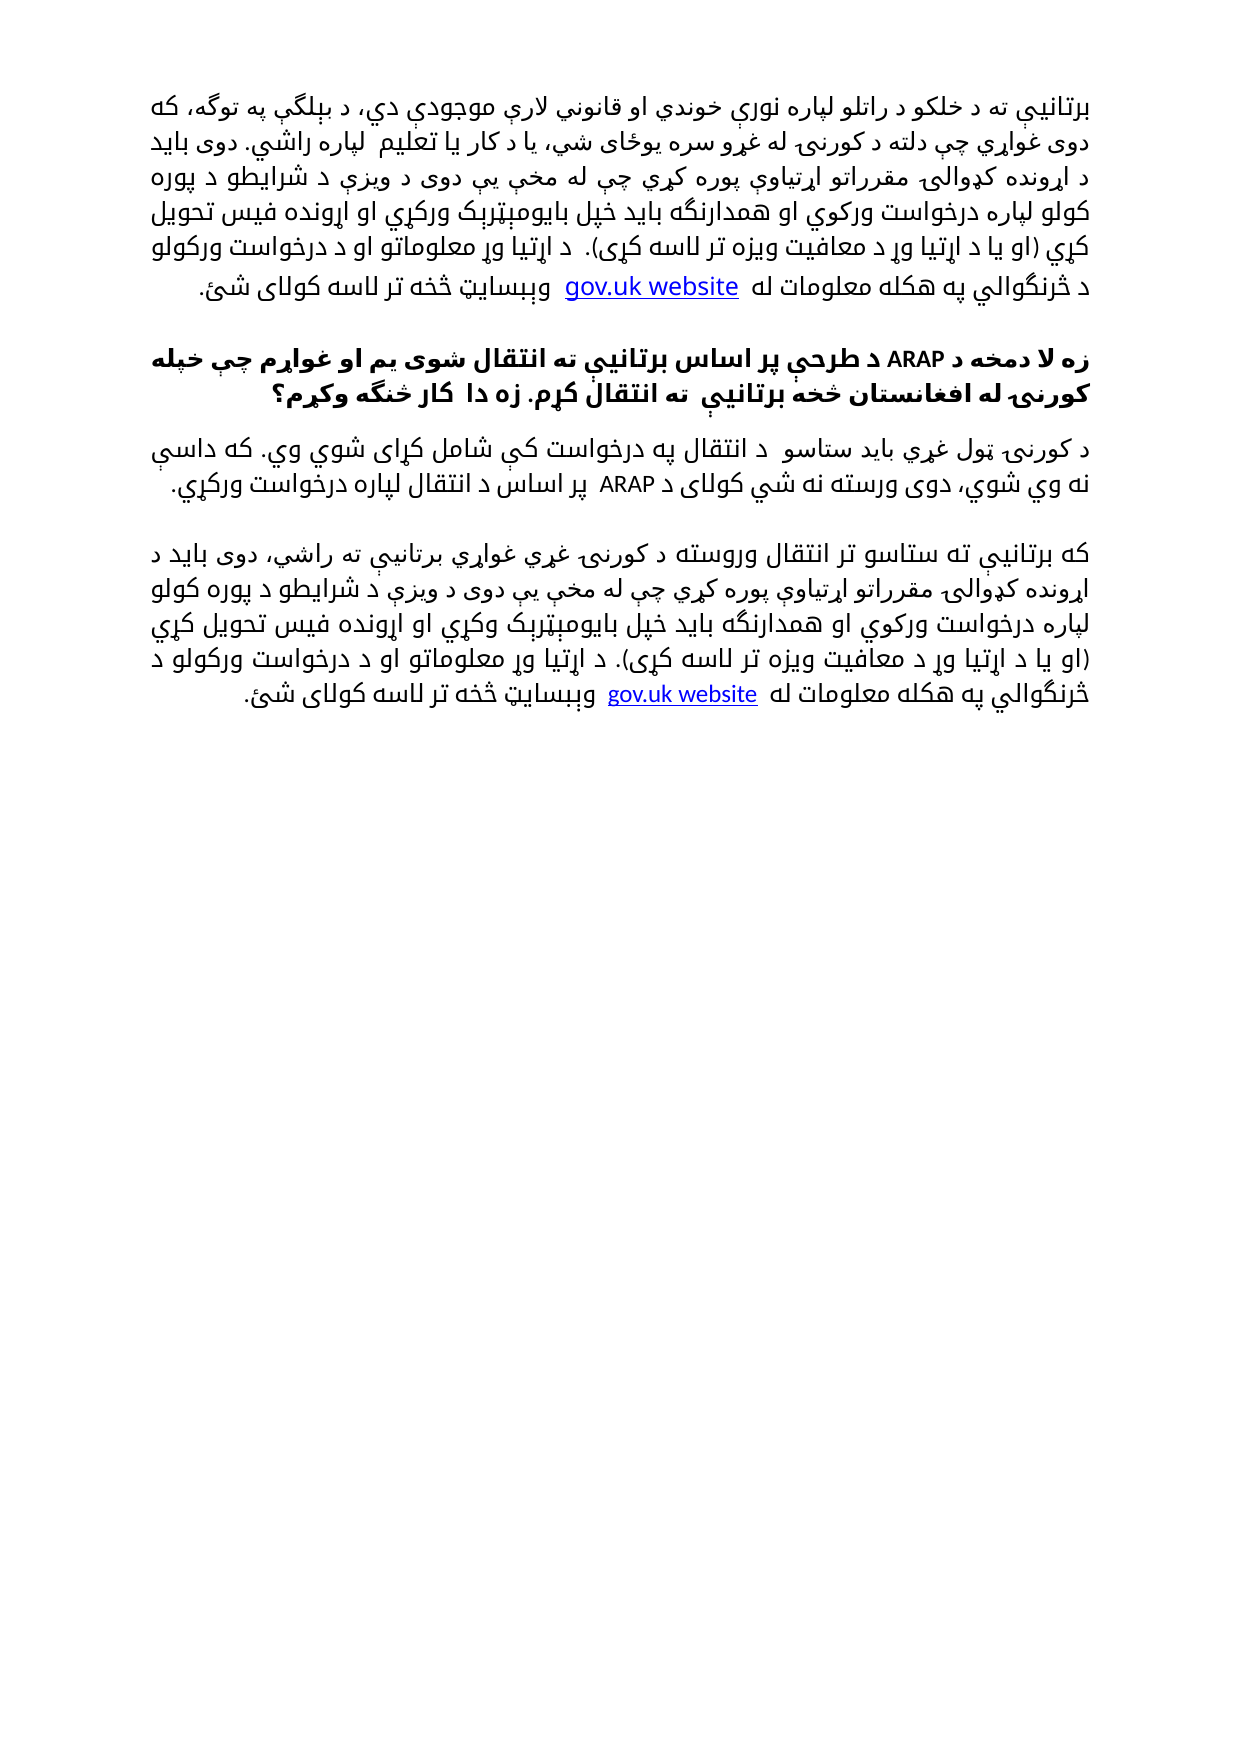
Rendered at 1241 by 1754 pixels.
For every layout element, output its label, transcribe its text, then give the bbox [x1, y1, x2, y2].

text د کورنۍ ټول غړي باید ستاسو د انتقال په درخواست کې شامل کړای شوي وي. که داسې نه وي شوي، دوی ورسته نه شي کولای د ARAP پر اساس د انتقال لپاره درخواست ورکړي. [150, 433, 1090, 499]
text زه لا دمخه د ARAP د طرحې پر اساس برتانیې ته انتقال شوی یم او غواړم چې خپله کورنۍ له افغانستان څخه برتانیې ته انتقال کړم. زه دا کار څنگه وکړم؟ [150, 343, 1090, 409]
text برتانیې ته د خلکو د راتلو لپاره نورې خوندي او قانوني لارې موجودې دي، د بېلگې په توگه، که دوی غواړي چې دلته د کورنۍ له غړو سره یوځای شي، یا د کار یا تعلیم لپاره راشي. دوی باید د اړونده کډوالۍ مقرراتو اړتیاوې پوره کړي چې له مخې یې دوی د ویزې د شرایطو د پوره کولو لپاره درخواست ورکوي او همدارنگه باید خپل بایومېټرېک ورکړي او اړونده فیس تحویل کړي (او یا د اړتیا وړ د معافیت ویزه تر لاسه کړی). د اړتیا وړ معلوماتو او د درخواست ورکولو د څرنگوالي په هکله معلومات له gov.uk website وېبسایټ څخه تر لاسه کولای شئ. [150, 91, 1090, 303]
text که برتانیې ته ستاسو تر انتقال وروسته د کورنۍ غړي غواړي برتانیې ته راشي، دوی باید د اړونده کډوالۍ مقرراتو اړتیاوې پوره کړي چې له مخې یې دوی د ویزې د شرایطو د پوره کولو لپاره درخواست ورکوي او همدارنگه باید خپل بایومېټرېک وکړي او اړونده فیس تحویل کړي (او یا د اړتیا وړ د معافیت ویزه تر لاسه کړی). د اړتیا وړ معلوماتو او د درخواست ورکولو د څرنگوالي په هکله معلومات له gov.uk website وېبسایټ څخه تر لاسه کولای شئ. [150, 538, 1090, 709]
